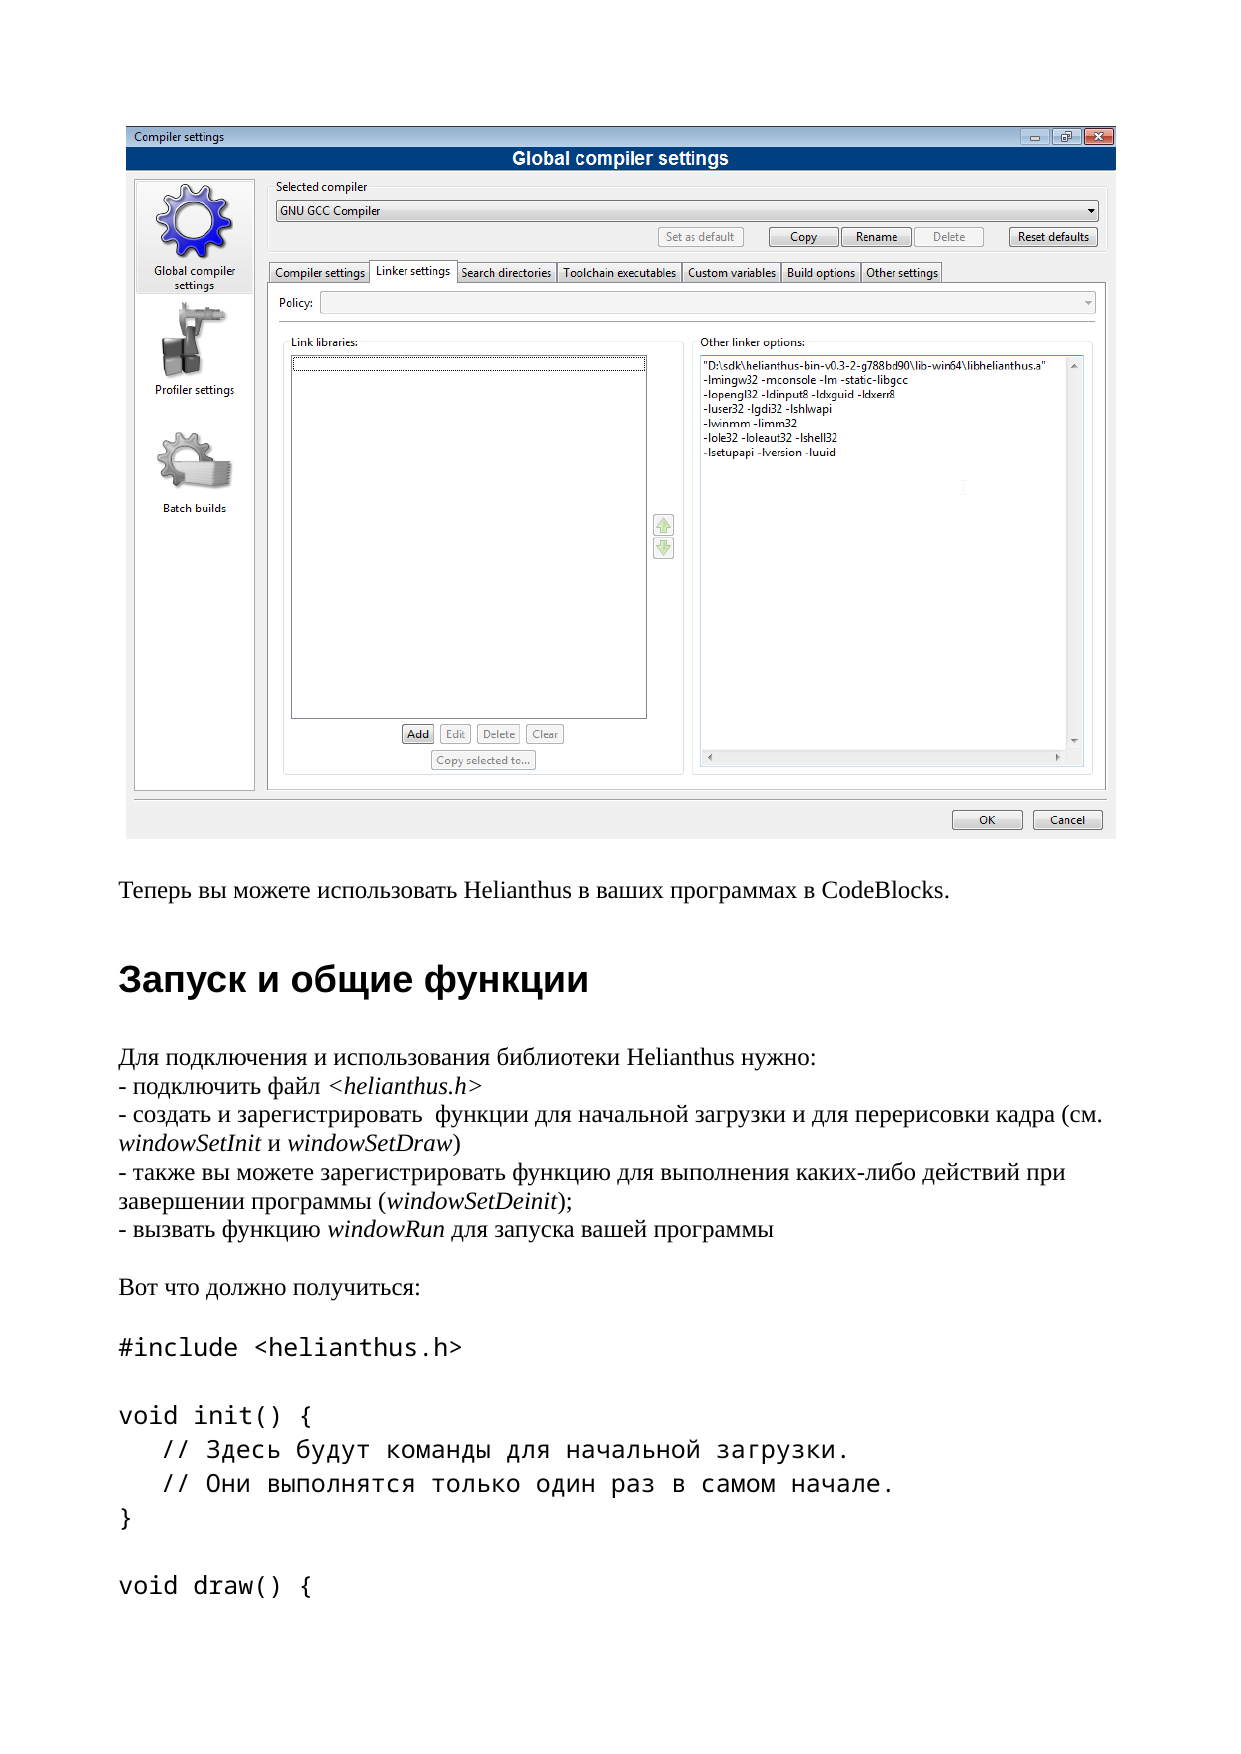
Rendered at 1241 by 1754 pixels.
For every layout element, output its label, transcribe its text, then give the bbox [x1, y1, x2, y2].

text Для подключения и использования библиотеки Helianthus нужно: [118, 1042, 1122, 1071]
picture [118, 118, 1123, 846]
text - также вы можете зарегистрировать функцию для выполнения каких-либо действий при завершении программы (windowSetDeinit); [118, 1157, 1122, 1214]
text - создать и зарегистрировать функции для начальной загрузки и для перерисовки кадра (см. windowSetInit и windowSetDraw) [118, 1099, 1122, 1157]
text - подключить файл <helianthus.h> [118, 1071, 1122, 1099]
text #include <helianthus.h> [118, 1329, 1122, 1364]
text Вот что должно получиться: [118, 1272, 1122, 1301]
text - вызвать функцию windowRun для запуска вашей программы [118, 1214, 1122, 1243]
text void draw() { [118, 1568, 1122, 1602]
text Теперь вы можете использовать Helianthus в ваших программах в CodeBlocks. [118, 875, 1122, 903]
text // Здесь будут команды для начальной загрузки. [118, 1432, 1122, 1466]
subtitle Запуск и общие функции [118, 957, 1122, 1001]
text // Они выполнятся только один раз в самом начале. [118, 1466, 1122, 1500]
text } [118, 1500, 1122, 1534]
text void init() { [118, 1398, 1122, 1432]
